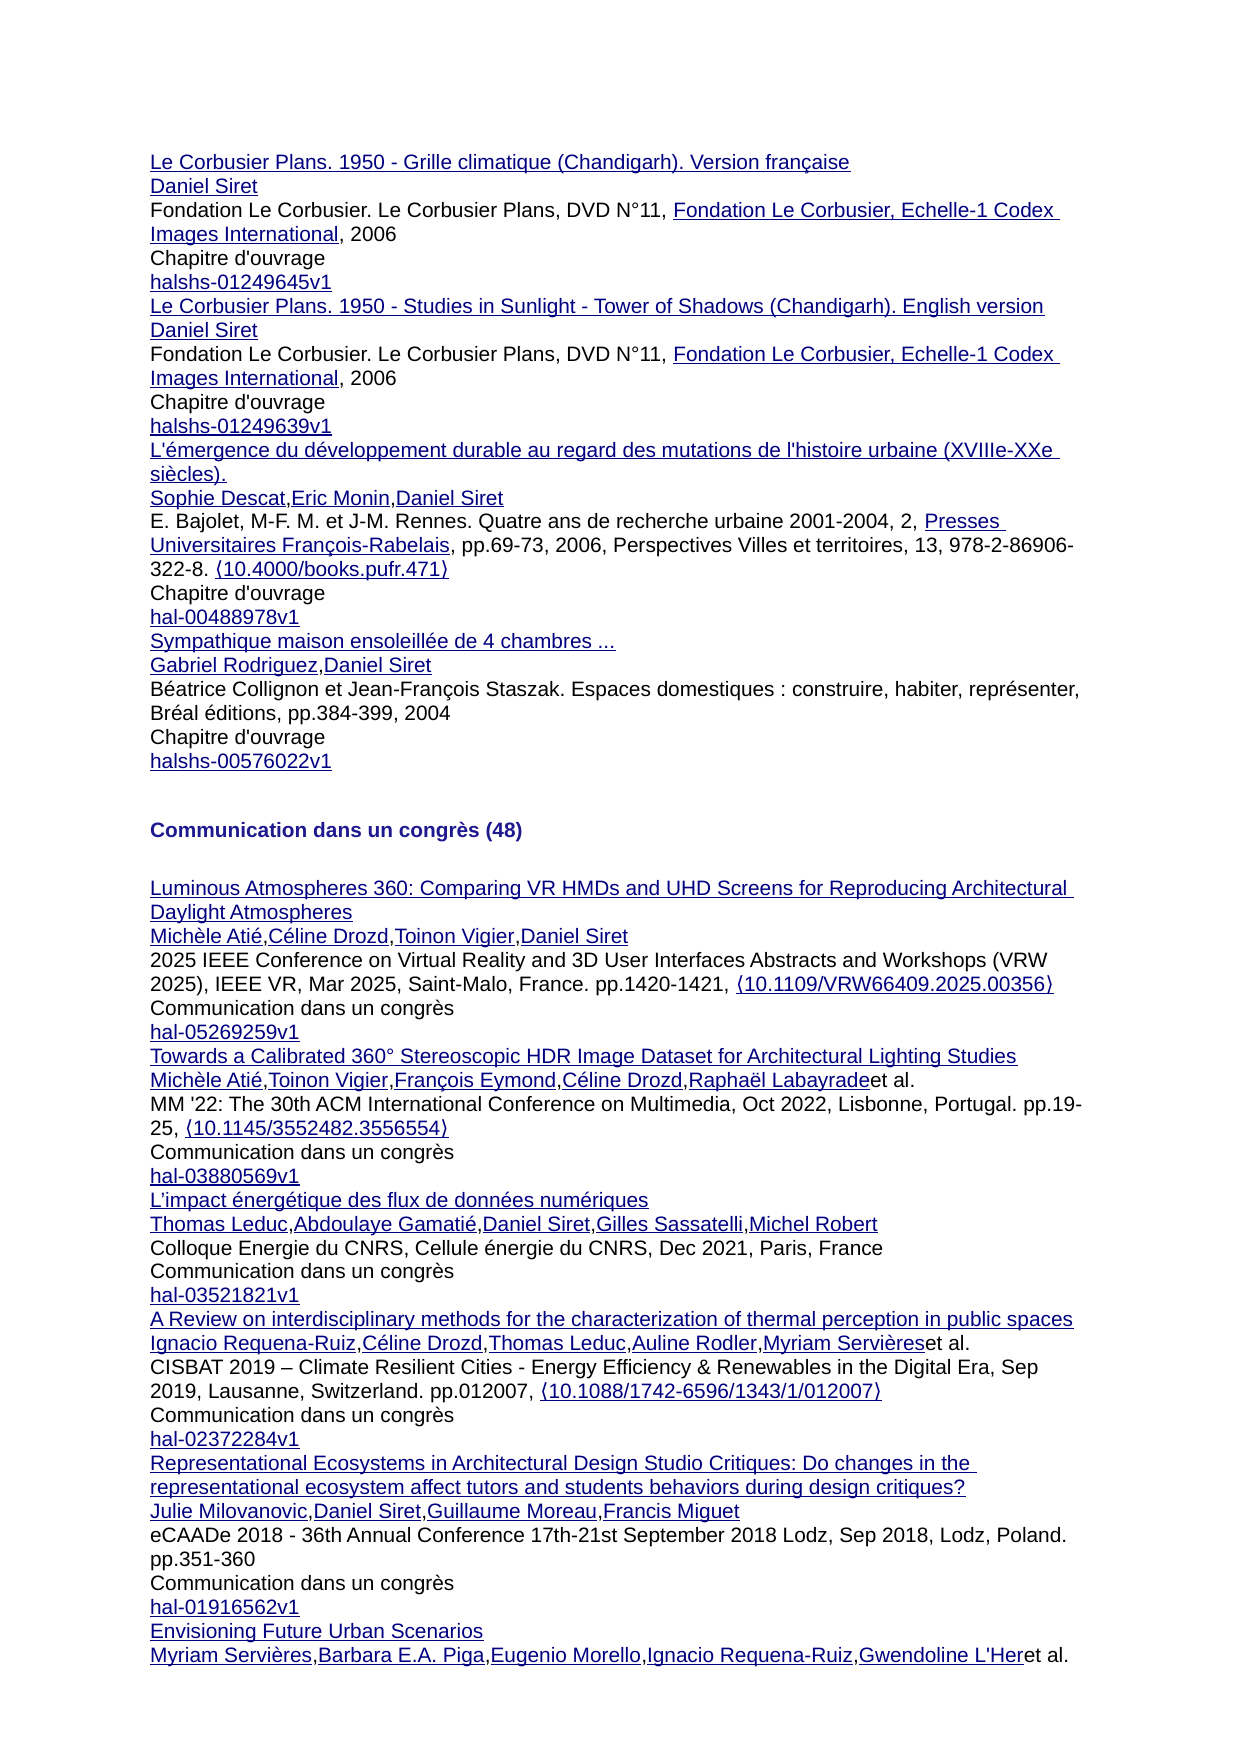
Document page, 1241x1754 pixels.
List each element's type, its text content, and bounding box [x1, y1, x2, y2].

table_cell Representational Ecosystems in Architectural Design Studio Critiques: Do changes in the representational ecosystem affect tutors and students behaviors during design critiques? Julie Milovanovic,Daniel Siret,Guillaume Moreau,Francis Miguet eCAADe 2018 - 36th Annual Conference 17th-21st September 2018 Lodz, Sep 2018, Lodz, Poland. pp.351-360 Communication dans un congrès hal-01916562v1 [150, 1451, 1090, 1619]
table_cell L’impact énergétique des flux de données numériques Thomas Leduc,Abdoulaye Gamatié,Daniel Siret,Gilles Sassatelli,Michel Robert Colloque Energie du CNRS, Cellule énergie du CNRS, Dec 2021, Paris, France Communication dans un congrès hal-03521821v1 [150, 1188, 1090, 1307]
table_cell Le Corbusier Plans. 1950 - Grille climatique (Chandigarh). Version française Daniel Siret Fondation Le Corbusier. Le Corbusier Plans, DVD N°11, Fondation Le Corbusier, Echelle-1 Codex Images International, 2006 Chapitre d'ouvrage halshs-01249645v1 [150, 150, 1090, 294]
table_header Luminous Atmospheres 360: Comparing VR HMDs and UHD Screens for Reproducing Architectural Daylight Atmospheres Michèle Atié,Céline Drozd,Toinon Vigier,Daniel Siret 2025 IEEE Conference on Virtual Reality and 3D User Interfaces Abstracts and Workshops (VRW 2025), IEEE VR, Mar 2025, Saint-Malo, France. pp.1420-1421, ⟨10.1109/VRW66409.2025.00356⟩ Communication dans un congrès hal-05269259v1 [150, 876, 1090, 1044]
table_cell A Review on interdisciplinary methods for the characterization of thermal perception in public spaces Ignacio Requena-Ruiz,Céline Drozd,Thomas Leduc,Auline Rodler,Myriam Servièreset al. CISBAT 2019 – Climate Resilient Cities - Energy Efficiency & Renewables in the Digital Era, Sep 2019, Lausanne, Switzerland. pp.012007, ⟨10.1088/1742-6596/1343/1/012007⟩ Communication dans un congrès hal-02372284v1 [150, 1307, 1090, 1451]
table_cell Le Corbusier Plans. 1950 - Studies in Sunlight - Tower of Shadows (Chandigarh). English version Daniel Siret Fondation Le Corbusier. Le Corbusier Plans, DVD N°11, Fondation Le Corbusier, Echelle-1 Codex Images International, 2006 Chapitre d'ouvrage halshs-01249639v1 [150, 294, 1090, 437]
table_cell Towards a Calibrated 360° Stereoscopic HDR Image Dataset for Architectural Lighting Studies Michèle Atié,Toinon Vigier,François Eymond,Céline Drozd,Raphaël Labayradeet al. MM '22: The 30th ACM International Conference on Multimedia, Oct 2022, Lisbonne, Portugal. pp.19-25, ⟨10.1145/3552482.3556554⟩ Communication dans un congrès hal-03880569v1 [150, 1044, 1090, 1187]
table_cell L'émergence du développement durable au regard des mutations de l'histoire urbaine (XVIIIe-XXe siècles). Sophie Descat,Eric Monin,Daniel Siret E. Bajolet, M-F. M. et J-M. Rennes. Quatre ans de recherche urbaine 2001-2004, 2, Presses Universitaires François-Rabelais, pp.69-73, 2006, Perspectives Villes et territoires, 13, 978-2-86906-322-8. ⟨10.4000/books.pufr.471⟩ Chapitre d'ouvrage hal-00488978v1 [150, 438, 1090, 629]
table_cell Envisioning Future Urban Scenarios Myriam Servières,Barbara E.A. Piga,Eugenio Morello,Ignacio Requena-Ruiz,Gwendoline L'Heret al. [150, 1619, 1090, 1667]
subtitle Communication dans un congrès (48) [150, 818, 1090, 842]
table_cell Sympathique maison ensoleillée de 4 chambres ... Gabriel Rodriguez,Daniel Siret Béatrice Collignon et Jean-François Staszak. Espaces domestiques : construire, habiter, représenter, Bréal éditions, pp.384-399, 2004 Chapitre d'ouvrage halshs-00576022v1 [150, 629, 1090, 773]
